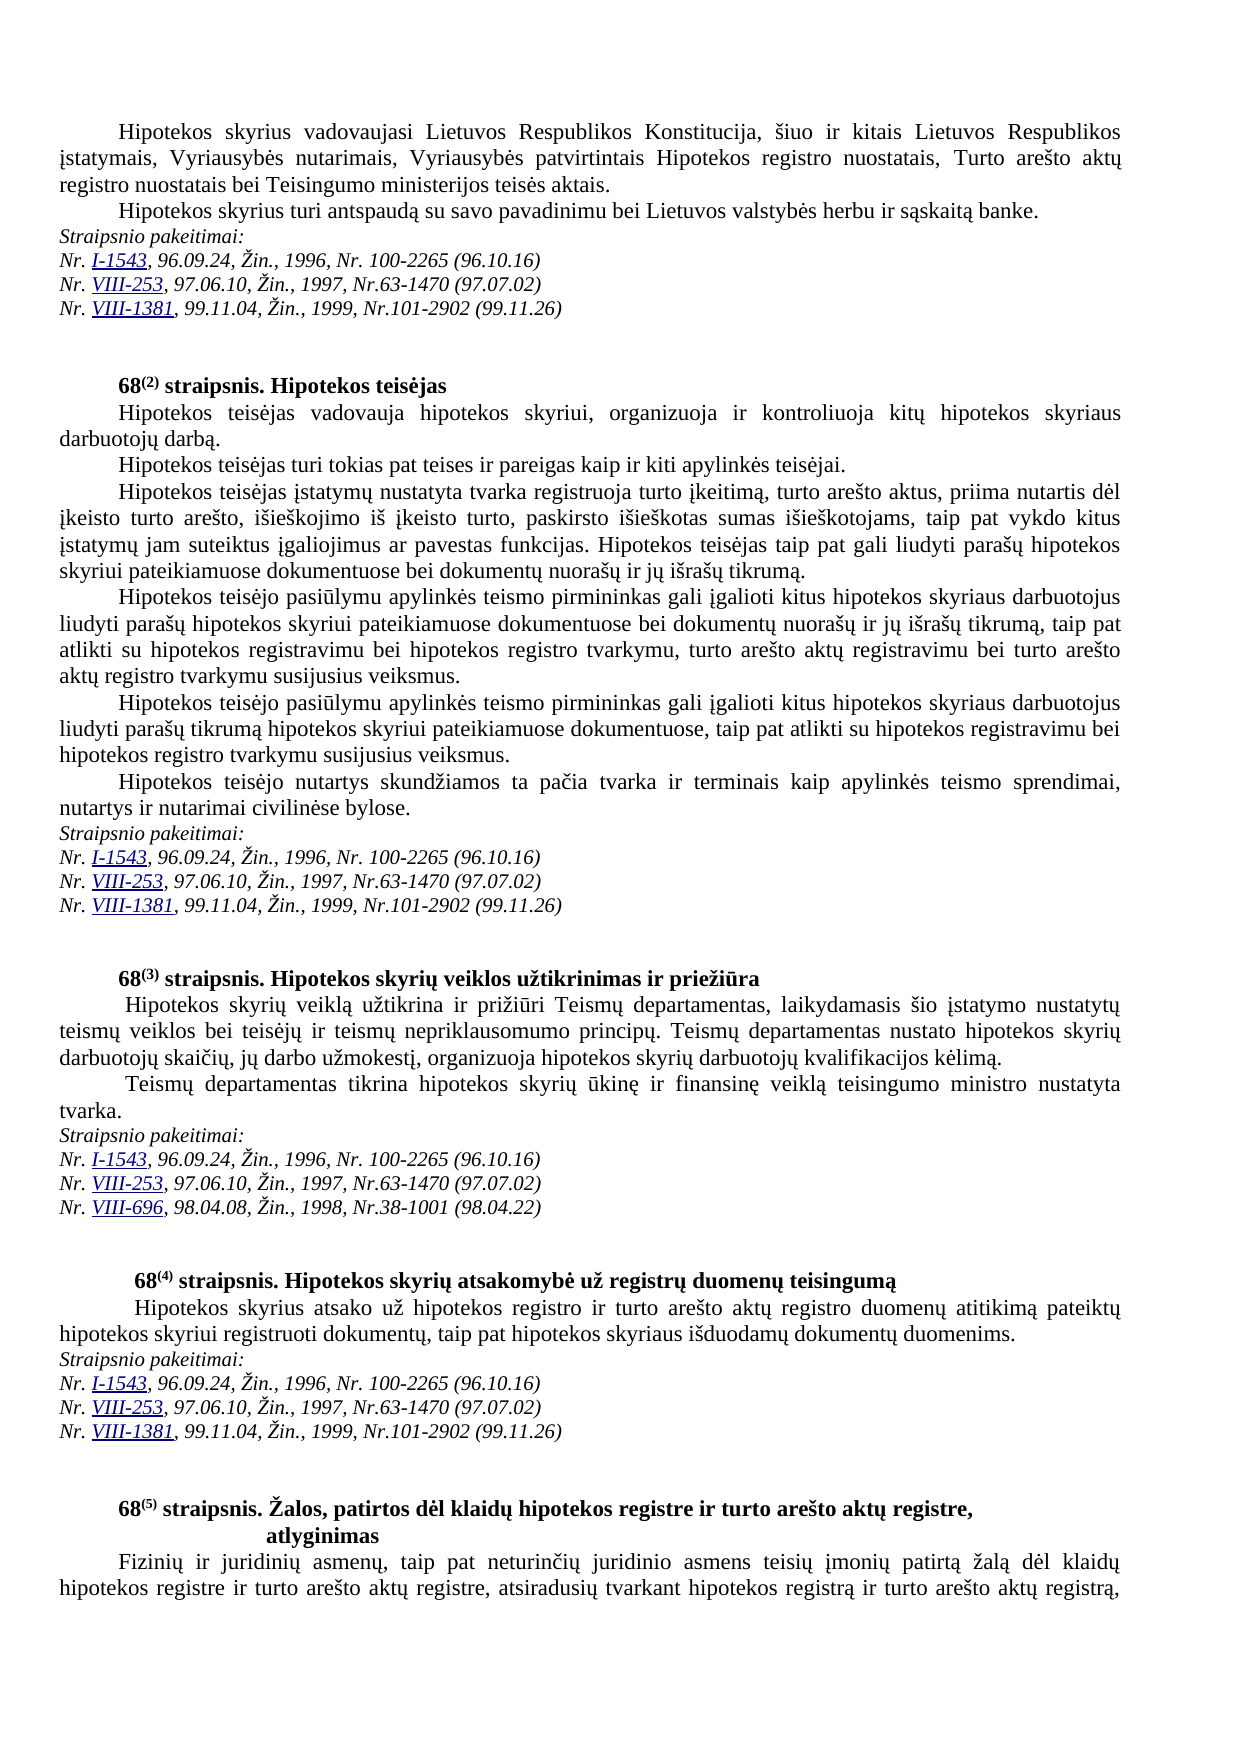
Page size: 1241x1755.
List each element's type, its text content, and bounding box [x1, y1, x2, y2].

text Hipotekos skyrius atsako už hipotekos registro ir turto arešto aktų registro duomenų atitikimą pateiktų hipotekos skyriui registruoti dokumentų, taip pat hipotekos skyriaus išduodamų dokumentų duomenims. [59, 1294, 1122, 1346]
text Straipsnio pakeitimai: [59, 821, 1122, 844]
text Nr. VIII-1381, 99.11.04, Žin., 1999, Nr.101-2902 (99.11.26) [59, 296, 1122, 320]
text Hipotekos teisėjas vadovauja hipotekos skyriui, organizuoja ir kontroliuoja kitų hipotekos skyriaus darbuotojų darbą. [59, 399, 1122, 452]
text Fizinių ir juridinių asmenų, taip pat neturinčių juridinio asmens teisių įmonių patirtą žalą dėl klaidų hipotekos registre ir turto arešto aktų registre, atsiradusių tvarkant hipotekos registrą ir turto arešto aktų registrą, [59, 1548, 1122, 1601]
text Hipotekos teisėjo pasiūlymu apylinkės teismo pirmininkas gali įgalioti kitus hipotekos skyriaus darbuotojus liudyti parašų hipotekos skyriui pateikiamuose dokumentuose bei dokumentų nuorašų ir jų išrašų tikrumą, taip pat atlikti su hipotekos registravimu bei hipotekos registro tvarkymu, turto arešto aktų registravimu bei turto arešto aktų registro tvarkymu susijusius veiksmus. [59, 583, 1122, 689]
text Teismų departamentas tikrina hipotekos skyrių ūkinę ir finansinę veiklą teisingumo ministro nustatyta tvarka. [59, 1070, 1122, 1123]
text Hipotekos teisėjo nutartys skundžiamos ta pačia tvarka ir terminais kaip apylinkės teismo sprendimai, nutartys ir nutarimai civilinėse bylose. [59, 768, 1122, 821]
text Hipotekos skyrius turi antspaudą su savo pavadinimu bei Lietuvos valstybės herbu ir sąskaitą banke. [59, 197, 1122, 223]
text 68(2) straipsnis. Hipotekos teisėjas [59, 372, 1122, 399]
text Nr. VIII-696, 98.04.08, Žin., 1998, Nr.38-1001 (98.04.22) [59, 1195, 1122, 1219]
text Hipotekos teisėjas turi tokias pat teises ir pareigas kaip ir kiti apylinkės teisėjai. [59, 452, 1122, 478]
text 68(5) straipsnis. Žalos, patirtos dėl klaidų hipotekos registre ir turto arešto aktų registre, [118, 1495, 1122, 1522]
text Nr. VIII-253, 97.06.10, Žin., 1997, Nr.63-1470 (97.07.02) [59, 1394, 1122, 1419]
text Nr. I-1543, 96.09.24, Žin., 1996, Nr. 100-2265 (96.10.16) [59, 1147, 1122, 1171]
text Nr. I-1543, 96.09.24, Žin., 1996, Nr. 100-2265 (96.10.16) [59, 1371, 1122, 1394]
text Nr. VIII-253, 97.06.10, Žin., 1997, Nr.63-1470 (97.07.02) [59, 1171, 1122, 1195]
text Straipsnio pakeitimai: [59, 223, 1122, 248]
text Hipotekos teisėjo pasiūlymu apylinkės teismo pirmininkas gali įgalioti kitus hipotekos skyriaus darbuotojus liudyti parašų tikrumą hipotekos skyriui pateikiamuose dokumentuose, taip pat atlikti su hipotekos registravimu bei hipotekos registro tvarkymu susijusius veiksmus. [59, 689, 1122, 768]
text Nr. VIII-253, 97.06.10, Žin., 1997, Nr.63-1470 (97.07.02) [59, 272, 1122, 296]
text Nr. VIII-1381, 99.11.04, Žin., 1999, Nr.101-2902 (99.11.26) [59, 1419, 1122, 1443]
text 68(3) straipsnis. Hipotekos skyrių veiklos užtikrinimas ir priežiūra [59, 965, 1122, 991]
text Nr. VIII-1381, 99.11.04, Žin., 1999, Nr.101-2902 (99.11.26) [59, 893, 1122, 917]
text Straipsnio pakeitimai: [59, 1346, 1122, 1371]
text Nr. VIII-253, 97.06.10, Žin., 1997, Nr.63-1470 (97.07.02) [59, 869, 1122, 893]
text 68(4) straipsnis. Hipotekos skyrių atsakomybė už registrų duomenų teisingumą [134, 1267, 1122, 1294]
text Straipsnio pakeitimai: [59, 1123, 1122, 1147]
text Hipotekos skyrių veiklą užtikrina ir prižiūri Teismų departamentas, laikydamasis šio įstatymo nustatytų teismų veiklos bei teisėjų ir teismų nepriklausomumo principų. Teismų departamentas nustato hipotekos skyrių darbuotojų skaičių, jų darbo užmokestį, organizuoja hipotekos skyrių darbuotojų kvalifikacijos kėlimą. [59, 991, 1122, 1070]
text atlyginimas [266, 1522, 1122, 1548]
text Hipotekos teisėjas įstatymų nustatyta tvarka registruoja turto įkeitimą, turto arešto aktus, priima nutartis dėl įkeisto turto arešto, išieškojimo iš įkeisto turto, paskirsto išieškotas sumas išieškotojams, taip pat vykdo kitus įstatymų jam suteiktus įgaliojimus ar pavestas funkcijas. Hipotekos teisėjas taip pat gali liudyti parašų hipotekos skyriui pateikiamuose dokumentuose bei dokumentų nuorašų ir jų išrašų tikrumą. [59, 478, 1122, 583]
text Nr. I-1543, 96.09.24, Žin., 1996, Nr. 100-2265 (96.10.16) [59, 248, 1122, 272]
text Hipotekos skyrius vadovaujasi Lietuvos Respublikos Konstitucija, šiuo ir kitais Lietuvos Respublikos įstatymais, Vyriausybės nutarimais, Vyriausybės patvirtintais Hipotekos registro nuostatais, Turto arešto aktų registro nuostatais bei Teisingumo ministerijos teisės aktais. [59, 118, 1122, 197]
text Nr. I-1543, 96.09.24, Žin., 1996, Nr. 100-2265 (96.10.16) [59, 844, 1122, 869]
